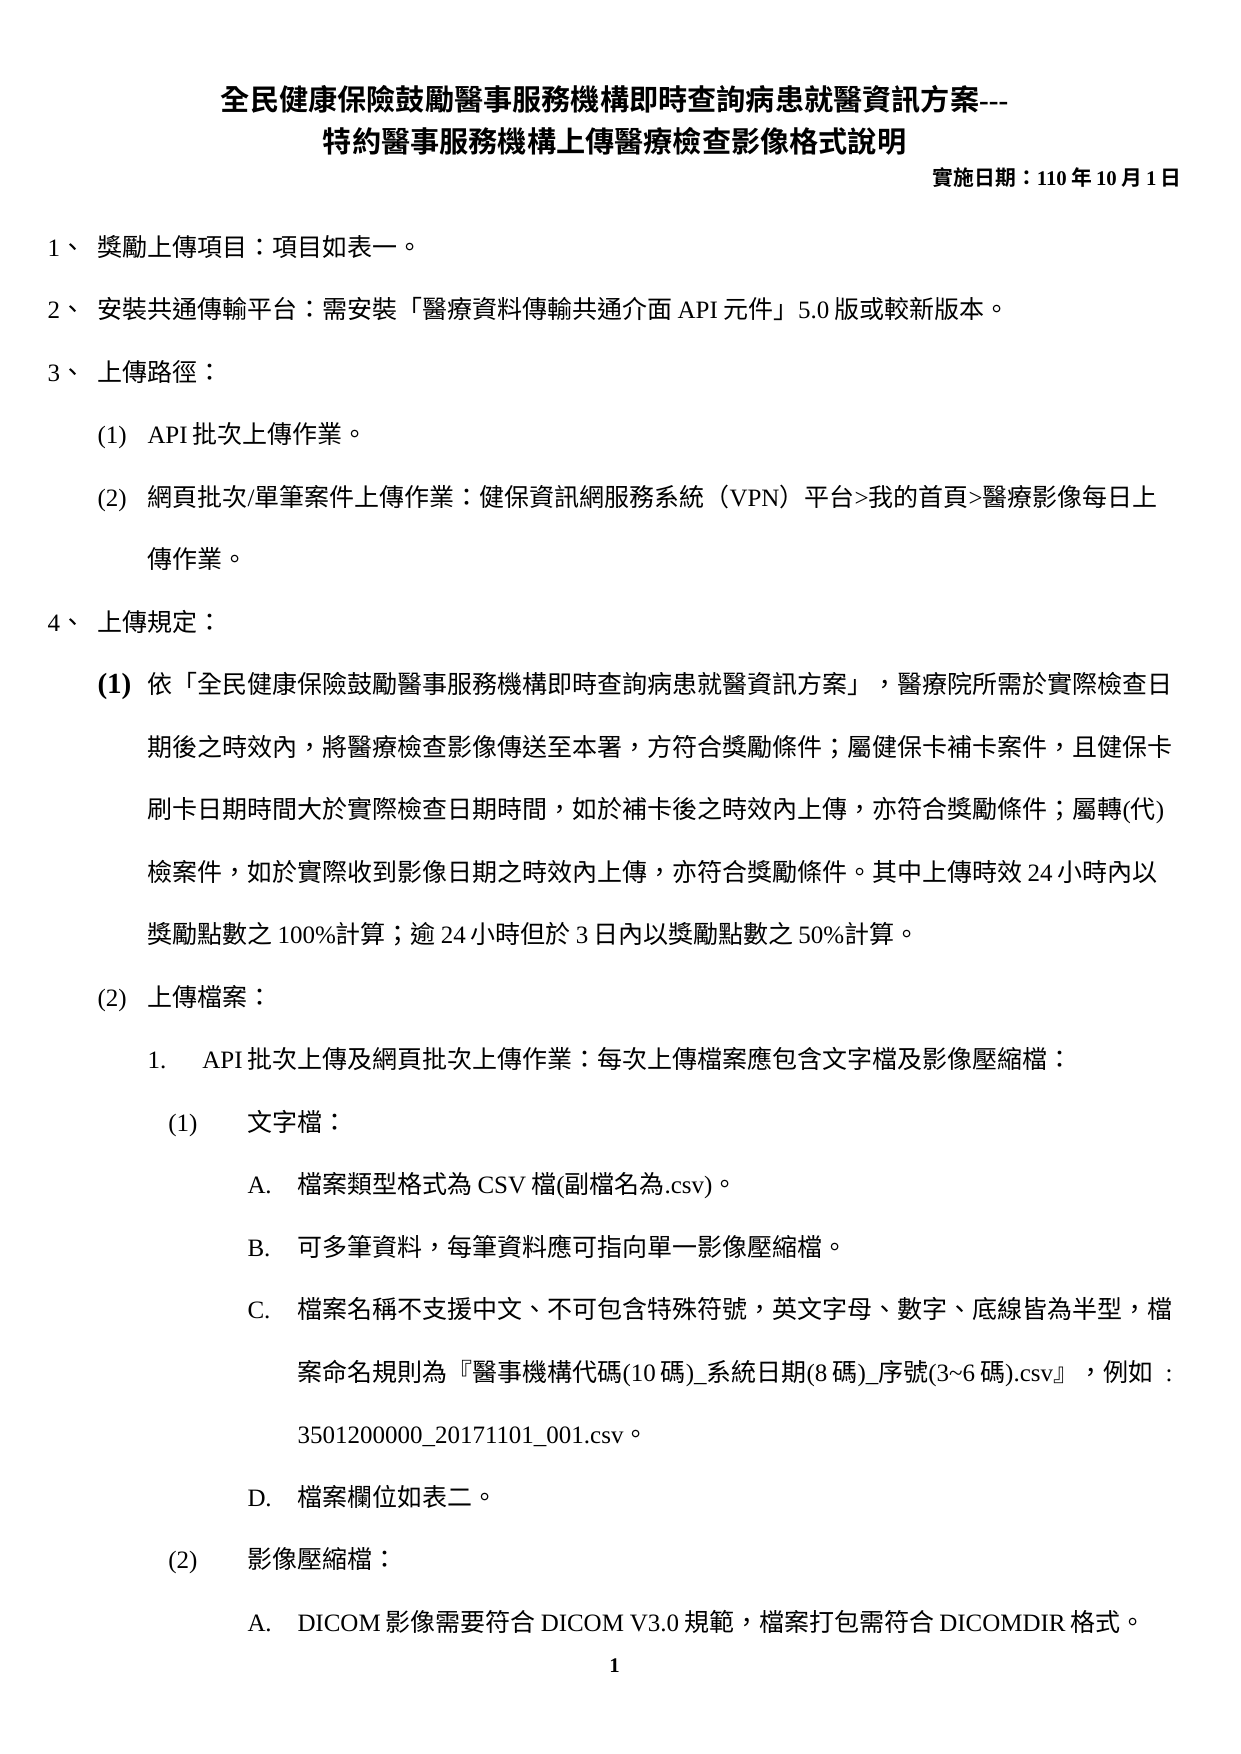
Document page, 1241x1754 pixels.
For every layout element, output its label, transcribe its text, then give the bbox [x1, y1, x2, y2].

list 影像壓縮檔： [197, 1516, 1181, 1578]
list API批次上傳作業。 [97, 391, 1181, 453]
list 檔案欄位如表二。 [247, 1453, 1181, 1516]
list 網頁批次/單筆案件上傳作業：健保資訊網服務系統（VPN）平台>我的首頁>醫療影像每日上傳作業。 [97, 453, 1181, 578]
list API批次上傳及網頁批次上傳作業：每次上傳檔案應包含文字檔及影像壓縮檔： [147, 1016, 1181, 1078]
list DICOM影像需要符合DICOM V3.0規範，檔案打包需符合DICOMDIR格式。 [247, 1578, 1181, 1641]
list 上傳檔案： [97, 953, 1181, 1016]
list 上傳規定： [47, 578, 1167, 641]
list 上傳路徑： [47, 328, 1167, 391]
list 依「全民健康保險鼓勵醫事服務機構即時查詢病患就醫資訊方案」，醫療院所需於實際檢查日期後之時效內，將醫療檢查影像傳送至本署，方符合獎勵條件；屬健保卡補卡案件，且健保卡刷卡日期時間大於實際檢查日期時間，如於補卡後之時效內上傳，亦符合獎勵條件；屬轉(代)檢案件，如於實際收到影像日期之時效內上傳，亦符合獎勵條件。其中上傳時效24小時內以獎勵點數之100%計算；逾24小時但於3日內以獎勵點數之50%計算。 [97, 641, 1181, 953]
list 檔案類型格式為CSV檔(副檔名為.csv)。 [247, 1141, 1181, 1203]
list 檔案名稱不支援中文、不可包含特殊符號，英文字母、數字、底線皆為半型，檔案命名規則為『醫事機構代碼(10碼)_系統日期(8碼)_序號(3~6碼).csv』，例如 : 3501200000_20171101_001.csv。 [247, 1266, 1181, 1453]
list 可多筆資料，每筆資料應可指向單一影像壓縮檔。 [247, 1203, 1181, 1266]
list 安裝共通傳輸平台：需安裝「醫療資料傳輸共通介面API元件」5.0版或較新版本。 [47, 266, 1167, 328]
list 文字檔： [197, 1078, 1181, 1141]
list 獎勵上傳項目：項目如表一。 [47, 203, 1167, 266]
